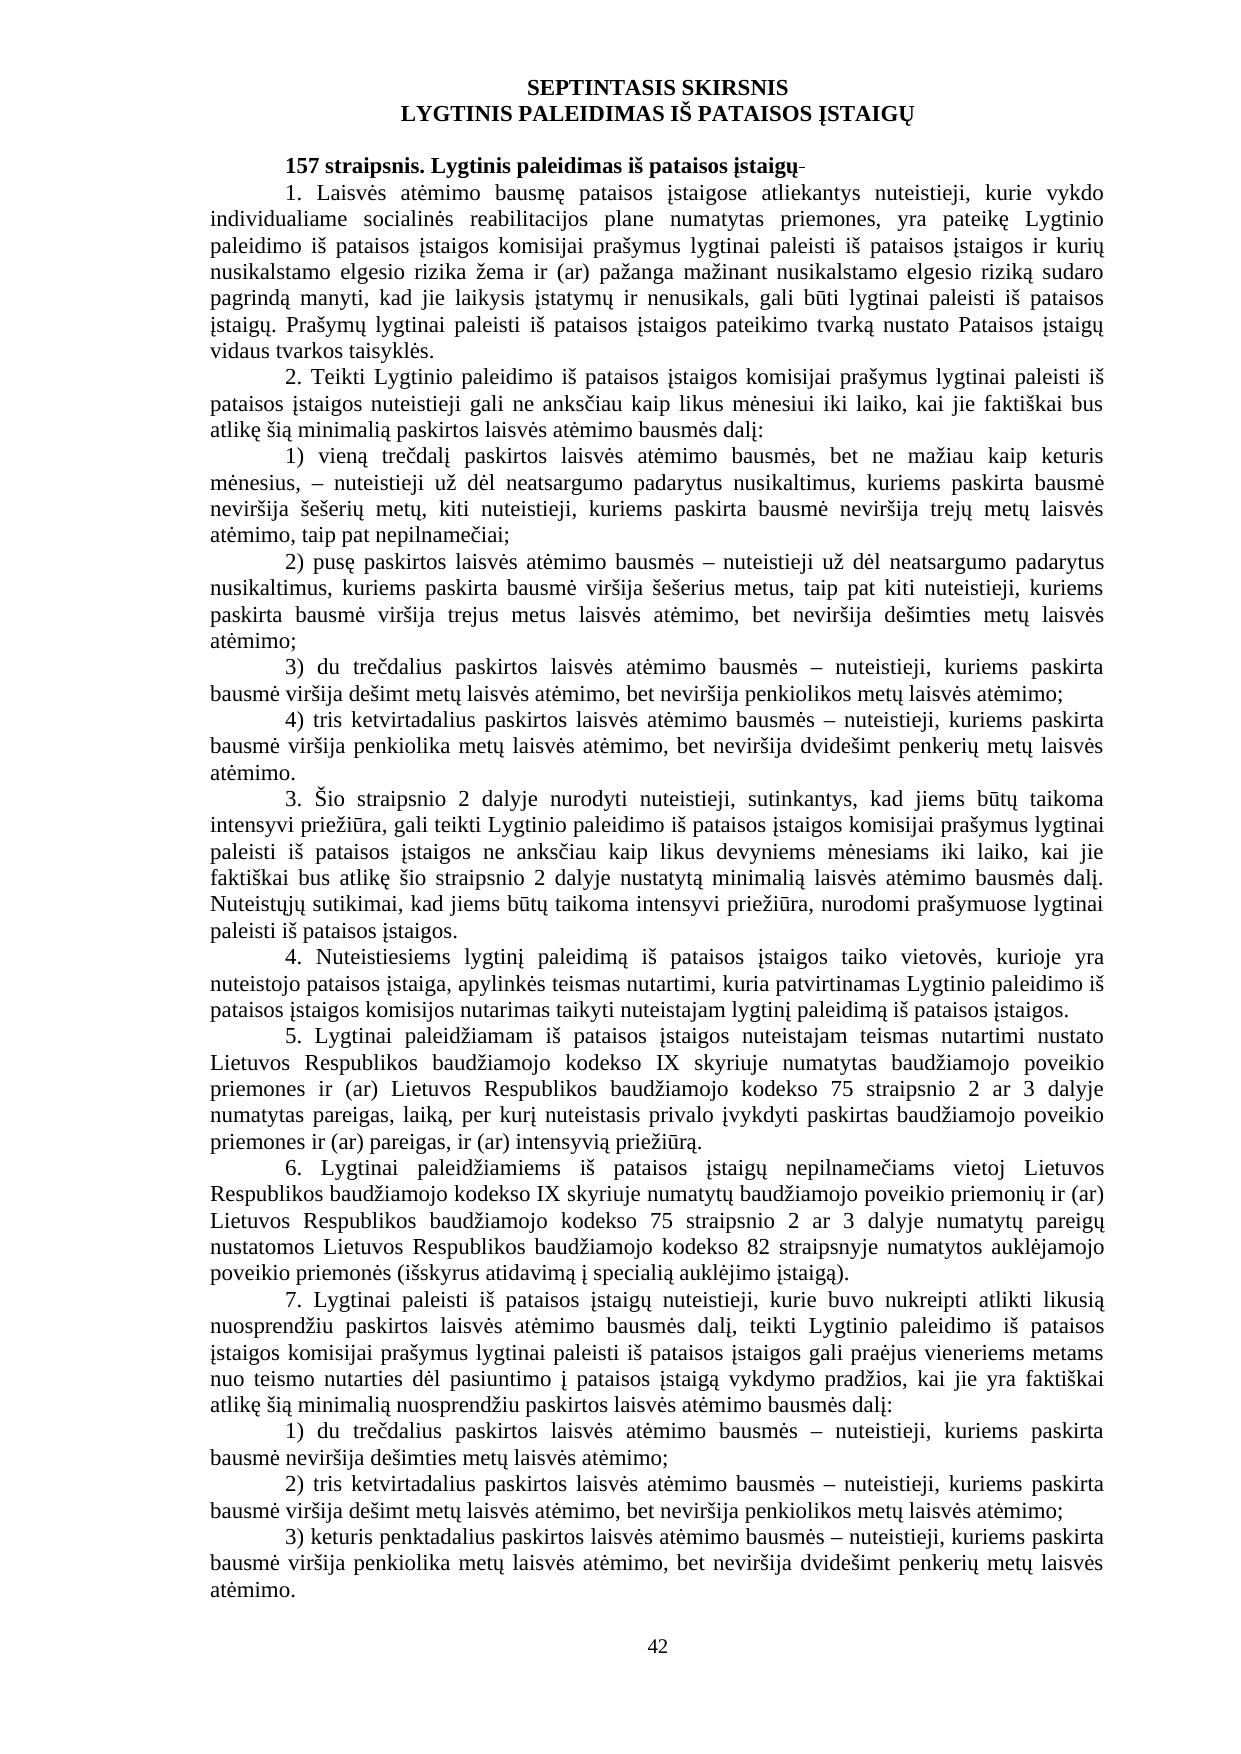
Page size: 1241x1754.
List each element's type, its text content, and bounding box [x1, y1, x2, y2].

text 2. Teikti Lygtinio paleidimo iš pataisos įstaigos komisijai prašymus lygtinai paleisti iš pataisos įstaigos nuteistieji gali ne anksčiau kaip likus mėnesiui iki laiko, kai jie faktiškai bus atlikę šią minimalią paskirtos laisvės atėmimo bausmės dalį: [210, 363, 1106, 442]
text 4. Nuteistiesiems lygtinį paleidimą iš pataisos įstaigos taiko vietovės, kurioje yra nuteistojo pataisos įstaiga, apylinkės teismas nutartimi, kuria patvirtinamas Lygtinio paleidimo iš pataisos įstaigos komisijos nutarimas taikyti nuteistajam lygtinį paleidimą iš pataisos įstaigos. [210, 943, 1106, 1022]
text 157 straipsnis. Lygtinis paleidimas iš pataisos įstaigų [210, 153, 1106, 179]
text 2) tris ketvirtadalius paskirtos laisvės atėmimo bausmės – nuteistieji, kuriems paskirta bausmė viršija dešimt metų laisvės atėmimo, bet neviršija penkiolikos metų laisvės atėmimo; [210, 1470, 1106, 1523]
text 3. Šio straipsnio 2 dalyje nurodyti nuteistieji, sutinkantys, kad jiems būtų taikoma intensyvi priežiūra, gali teikti Lygtinio paleidimo iš pataisos įstaigos komisijai prašymus lygtinai paleisti iš pataisos įstaigos ne anksčiau kaip likus devyniems mėnesiams iki laiko, kai jie faktiškai bus atlikę šio straipsnio 2 dalyje nustatytą minimalią laisvės atėmimo bausmės dalį. Nuteistųjų sutikimai, kad jiems būtų taikoma intensyvi priežiūra, nurodomi prašymuose lygtinai paleisti iš pataisos įstaigos. [210, 785, 1106, 943]
text 4) tris ketvirtadalius paskirtos laisvės atėmimo bausmės – nuteistieji, kuriems paskirta bausmė viršija penkiolika metų laisvės atėmimo, bet neviršija dvidešimt penkerių metų laisvės atėmimo. [210, 706, 1106, 785]
text 2) pusę paskirtos laisvės atėmimo bausmės – nuteistieji už dėl neatsargumo padarytus nusikaltimus, kuriems paskirta bausmė viršija šešerius metus, taip pat kiti nuteistieji, kuriems paskirta bausmė viršija trejus metus laisvės atėmimo, bet neviršija dešimties metų laisvės atėmimo; [210, 548, 1106, 653]
text 6. Lygtinai paleidžiamiems iš pataisos įstaigų nepilnamečiams vietoj Lietuvos Respublikos baudžiamojo kodekso IX skyriuje numatytų baudžiamojo poveikio priemonių ir (ar) Lietuvos Respublikos baudžiamojo kodekso 75 straipsnio 2 ar 3 dalyje numatytų pareigų nustatomos Lietuvos Respublikos baudžiamojo kodekso 82 straipsnyje numatytos auklėjamojo poveikio priemonės (išskyrus atidavimą į specialią auklėjimo įstaigą). [210, 1154, 1106, 1286]
text 7. Lygtinai paleisti iš pataisos įstaigų nuteistieji, kurie buvo nukreipti atlikti likusią nuosprendžiu paskirtos laisvės atėmimo bausmės dalį, teikti Lygtinio paleidimo iš pataisos įstaigos komisijai prašymus lygtinai paleisti iš pataisos įstaigos gali praėjus vieneriems metams nuo teismo nutarties dėl pasiuntimo į pataisos įstaigą vykdymo pradžios, kai jie yra faktiškai atlikę šią minimalią nuosprendžiu paskirtos laisvės atėmimo bausmės dalį: [210, 1286, 1106, 1418]
text 1) du trečdalius paskirtos laisvės atėmimo bausmės – nuteistieji, kuriems paskirta bausmė neviršija dešimties metų laisvės atėmimo; [210, 1418, 1106, 1470]
text 5. Lygtinai paleidžiamam iš pataisos įstaigos nuteistajam teismas nutartimi nustato Lietuvos Respublikos baudžiamojo kodekso IX skyriuje numatytas baudžiamojo poveikio priemones ir (ar) Lietuvos Respublikos baudžiamojo kodekso 75 straipsnio 2 ar 3 dalyje numatytas pareigas, laiką, per kurį nuteistasis privalo įvykdyti paskirtas baudžiamojo poveikio priemones ir (ar) pareigas, ir (ar) intensyvią priežiūrą. [210, 1022, 1106, 1154]
text 3) keturis penktadalius paskirtos laisvės atėmimo bausmės – nuteistieji, kuriems paskirta bausmė viršija penkiolika metų laisvės atėmimo, bet neviršija dvidešimt penkerių metų laisvės atėmimo. [210, 1523, 1106, 1602]
subtitle Septintasis skirsnis [210, 73, 1106, 100]
text lygtinis paleidimas iš pataisos įstaigŲ [210, 100, 1106, 126]
text 1) vieną trečdalį paskirtos laisvės atėmimo bausmės, bet ne mažiau kaip keturis mėnesius, – nuteistieji už dėl neatsargumo padarytus nusikaltimus, kuriems paskirta bausmė neviršija šešerių metų, kiti nuteistieji, kuriems paskirta bausmė neviršija trejų metų laisvės atėmimo, taip pat nepilnamečiai; [210, 442, 1106, 548]
text 1. Laisvės atėmimo bausmę pataisos įstaigose atliekantys nuteistieji, kurie vykdo individualiame socialinės reabilitacijos plane numatytas priemones, yra pateikę Lygtinio paleidimo iš pataisos įstaigos komisijai prašymus lygtinai paleisti iš pataisos įstaigos ir kurių nusikalstamo elgesio rizika žema ir (ar) pažanga mažinant nusikalstamo elgesio riziką sudaro pagrindą manyti, kad jie laikysis įstatymų ir nenusikals, gali būti lygtinai paleisti iš pataisos įstaigų. Prašymų lygtinai paleisti iš pataisos įstaigos pateikimo tvarką nustato Pataisos įstaigų vidaus tvarkos taisyklės. [210, 179, 1106, 363]
text 3) du trečdalius paskirtos laisvės atėmimo bausmės – nuteistieji, kuriems paskirta bausmė viršija dešimt metų laisvės atėmimo, bet neviršija penkiolikos metų laisvės atėmimo; [210, 653, 1106, 706]
